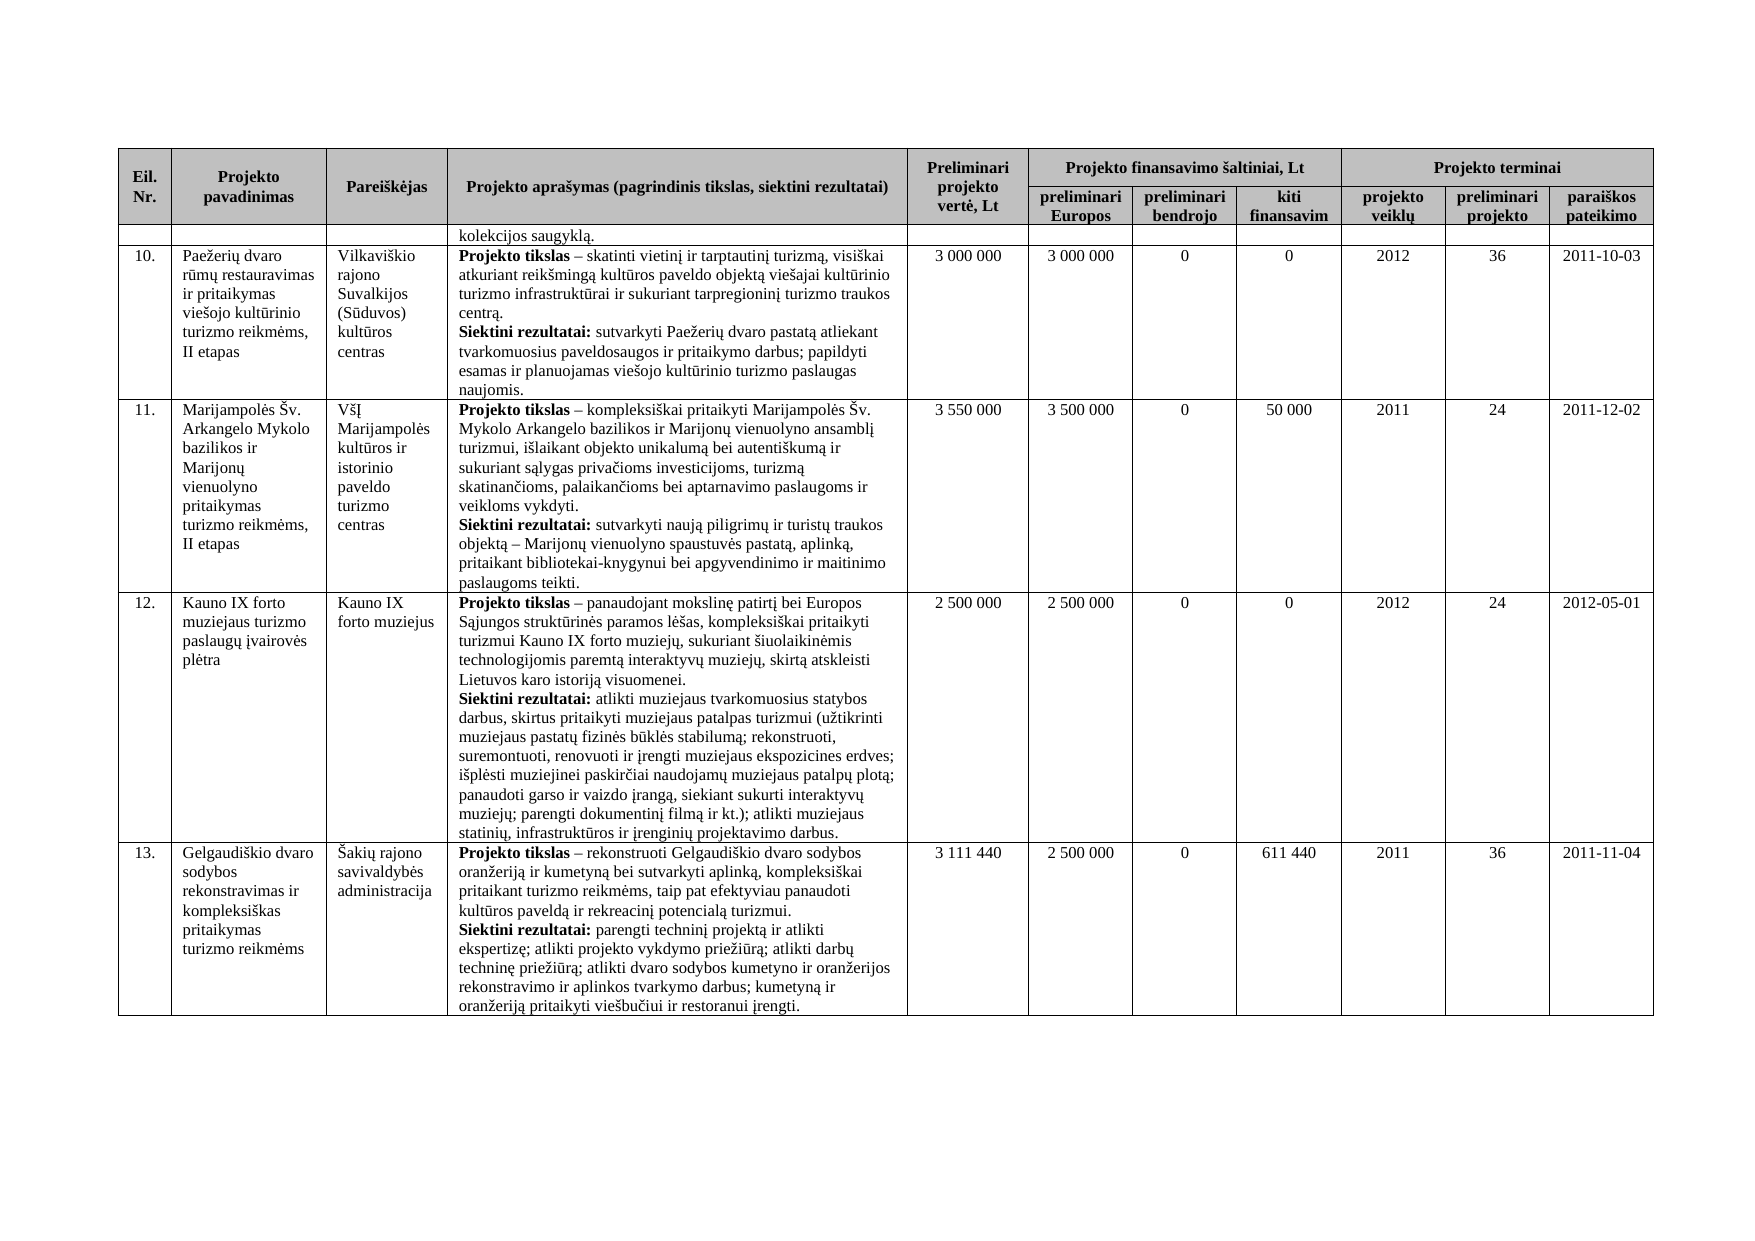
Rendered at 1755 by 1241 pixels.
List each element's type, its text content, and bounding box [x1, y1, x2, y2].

table_cell Projekto tikslas – kompleksiškai pritaikyti Marijampolės Šv. Mykolo Arkangelo bazilikos ir Marijonų vienuolyno ansamblį turizmui, išlaikant objekto unikalumą bei autentiškumą ir sukuriant sąlygas privačioms investicijoms, turizmą skatinančioms, palaikančioms bei aptarnavimo paslaugoms ir veikloms vykdyti. Siektini rezultatai: sutvarkyti naują piligrimų ir turistų traukos objektą – Marijonų vienuolyno spaustuvės pastatą, aplinką, pritaikant bibliotekai-knygynui bei apgyvendinimo ir maitinimo paslaugoms teikti. [448, 400, 907, 592]
table_cell VšĮ Marijampolės kultūros ir istorinio paveldo turizmo centras [327, 400, 447, 592]
table_cell 2 500 000 [1029, 593, 1132, 842]
table_cell 2 500 000 [1029, 843, 1132, 1015]
table_cell [327, 225, 447, 244]
table_cell [1342, 225, 1445, 244]
table_cell 3 500 000 [1029, 400, 1132, 592]
table_cell 0 [1237, 593, 1341, 842]
table_cell Projekto tikslas – panaudojant mokslinę patirtį bei Europos Sąjungos struktūrinės paramos lėšas, kompleksiškai pritaikyti turizmui Kauno IX forto muziejų, sukuriant šiuolaikinėmis technologijomis paremtą interaktyvų muziejų, skirtą atskleisti Lietuvos karo istoriją visuomenei. Siektini rezultatai: atlikti muziejaus tvarkomuosius statybos darbus, skirtus pritaikyti muziejaus patalpas turizmui (užtikrinti muziejaus pastatų fizinės būklės stabilumą; rekonstruoti, suremontuoti, renovuoti ir įrengti muziejaus ekspozicines erdves; išplėsti muziejinei paskirčiai naudojamų muziejaus patalpų plotą; panaudoti garso ir vaizdo įrangą, siekiant sukurti interaktyvų muziejų; parengti dokumentinį filmą ir kt.); atlikti muziejaus statinių, infrastruktūros ir įrenginių projektavimo darbus. [448, 593, 907, 842]
table_cell [908, 225, 1028, 244]
table_cell Kauno IX forto muziejaus turizmo paslaugų įvairovės plėtra [172, 593, 326, 842]
table_cell 36 [1446, 843, 1549, 1015]
table_header Pareiškėjas [327, 149, 447, 224]
table_cell 0 [1133, 593, 1236, 842]
table_cell 24 [1446, 400, 1549, 592]
table_cell 2012-05-01 [1550, 593, 1653, 842]
table_header Projekto aprašymas (pagrindinis tikslas, siektini rezultatai) [448, 149, 907, 224]
table_cell [1029, 225, 1132, 244]
table_cell 2012 [1342, 593, 1445, 842]
table_cell [119, 225, 171, 244]
table_cell [1237, 225, 1341, 244]
table_cell 2011-12-02 [1550, 400, 1653, 592]
table_cell preliminari Europos Sąjungos fondų lėšų suma (iki), Lt [1029, 187, 1132, 224]
table_cell 611 440 [1237, 843, 1341, 1015]
table_cell preliminari bendrojo finansavimo (valstybės biudžeto) lėšų suma (iki), Lt [1133, 187, 1236, 224]
table_cell 0 [1133, 246, 1236, 399]
table_cell 3 000 000 [908, 246, 1028, 399]
table_cell 24 [1446, 593, 1549, 842]
table_cell 2011-10-03 [1550, 246, 1653, 399]
table_cell Projekto tikslas – skatinti vietinį ir tarptautinį turizmą, visiškai atkuriant reikšmingą kultūros paveldo objektą viešajai kultūrinio turizmo infrastruktūrai ir sukuriant tarpregioninį turizmo traukos centrą. Siektini rezultatai: sutvarkyti Paežerių dvaro pastatą atliekant tvarkomuosius paveldosaugos ir pritaikymo darbus; papildyti esamas ir planuojamas viešojo kultūrinio turizmo paslaugas naujomis. [448, 246, 907, 399]
table_cell [1550, 225, 1653, 244]
table_cell Projekto tikslas – rekonstruoti Gelgaudiškio dvaro sodybos oranžeriją ir kumetyną bei sutvarkyti aplinką, kompleksiškai pritaikant turizmo reikmėms, taip pat efektyviau panaudoti kultūros paveldą ir rekreacinį potencialą turizmui. Siektini rezultatai: parengti techninį projektą ir atlikti ekspertizę; atlikti projekto vykdymo priežiūrą; atlikti darbų techninę priežiūrą; atlikti dvaro sodybos kumetyno ir oranžerijos rekonstravimo ir aplinkos tvarkymo darbus; kumetyną ir oranžeriją pritaikyti viešbučiui ir restoranui įrengti. [448, 843, 907, 1015]
table_header Projekto terminai [1342, 149, 1653, 186]
table_header Projekto pavadinimas [172, 149, 326, 224]
table_cell 2012 [1342, 246, 1445, 399]
table_cell 13. [119, 843, 171, 1015]
table_cell 0 [1237, 246, 1341, 399]
table_cell 2 500 000 [908, 593, 1028, 842]
table_cell Gelgaudiškio dvaro sodybos rekonstravimas ir kompleksiškas pritaikymas turizmo reikmėms [172, 843, 326, 1015]
table_cell 10. [119, 246, 171, 399]
table_cell Kauno IX forto muziejus [327, 593, 447, 842]
table_cell 2011 [1342, 843, 1445, 1015]
table_cell preliminari projekto veiklų įgyvendinimo trukmė, mėn. [1446, 187, 1549, 224]
table_cell 36 [1446, 246, 1549, 399]
table_header Eil. Nr. [119, 149, 171, 224]
table_header Projekto finansavimo šaltiniai, Lt [1029, 149, 1341, 186]
table_cell Vilkaviškio rajono Suvalkijos (Sūduvos) kultūros centras [327, 246, 447, 399]
table_cell 50 000 [1237, 400, 1341, 592]
table_cell 0 [1133, 400, 1236, 592]
table_cell 12. [119, 593, 171, 842]
table_cell Paežerių dvaro rūmų restauravimas ir pritaikymas viešojo kultūrinio turizmo reikmėms, II etapas [172, 246, 326, 399]
table_cell Marijampolės Šv. Arkangelo Mykolo bazilikos ir Marijonų vienuolyno pritaikymas turizmo reikmėms, II etapas [172, 400, 326, 592]
table_cell [1446, 225, 1549, 244]
table_cell kolekcijos saugyklą. [448, 225, 907, 244]
table_cell [1133, 225, 1236, 244]
table_cell paraiškos pateikimo įgyvendinančiajai institucijai terminas (iki) [1550, 187, 1653, 224]
table_cell 3 550 000 [908, 400, 1028, 592]
table_cell 3 111 440 [908, 843, 1028, 1015]
table_header Preliminari projekto vertė, Lt [908, 149, 1028, 224]
table_cell kiti finansavimo šaltiniai, Lt [1237, 187, 1341, 224]
table_cell 3 000 000 [1029, 246, 1132, 399]
table_cell 2011-11-04 [1550, 843, 1653, 1015]
table_cell 2011 [1342, 400, 1445, 592]
table_cell 11. [119, 400, 171, 592]
table_cell projekto veiklų įgyvendinimo pradžia [1342, 187, 1445, 224]
table_cell 0 [1133, 843, 1236, 1015]
table_cell Šakių rajono savivaldybės administracija [327, 843, 447, 1015]
